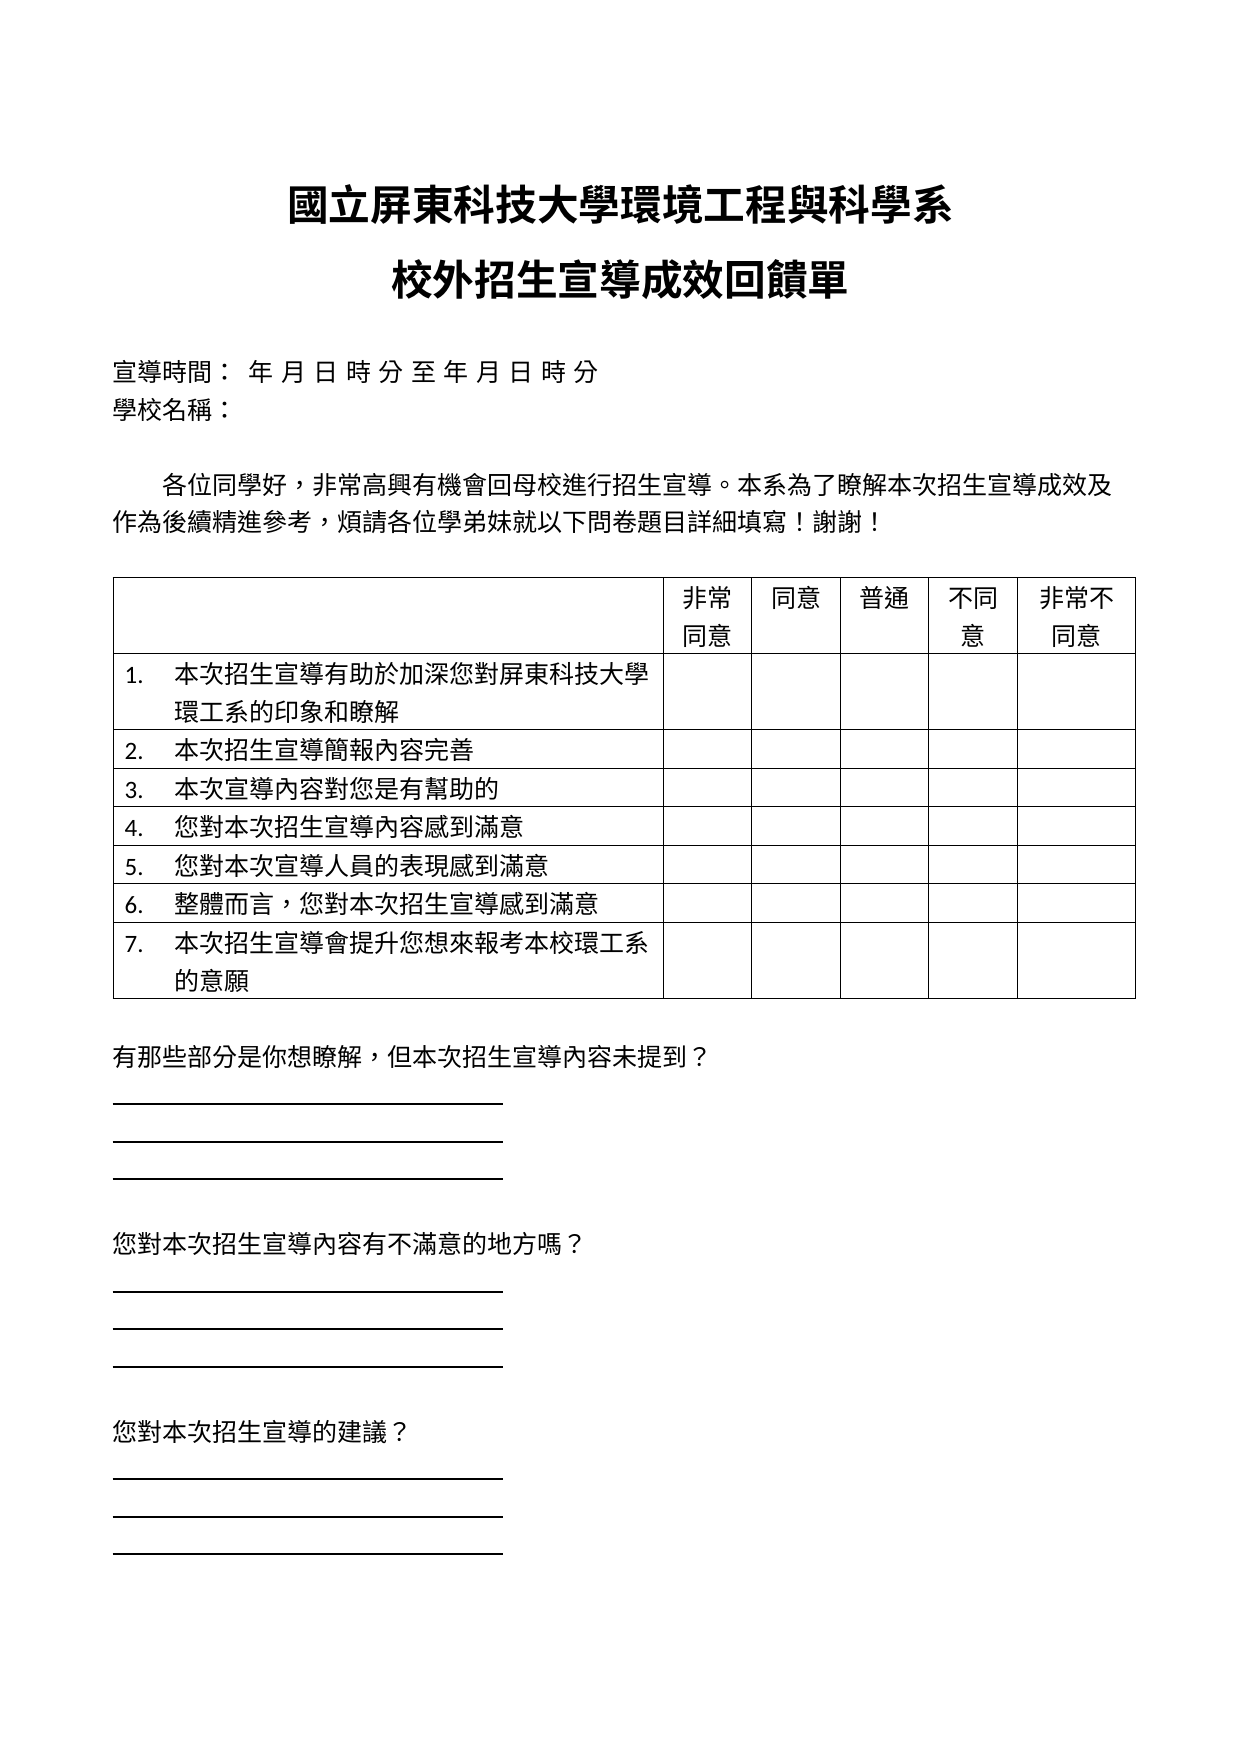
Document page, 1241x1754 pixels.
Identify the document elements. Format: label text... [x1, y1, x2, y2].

table_cell [841, 884, 928, 922]
text 國立屏東科技大學環境工程與科學系 [112, 164, 1128, 239]
table_cell [664, 884, 751, 922]
table_cell [752, 730, 840, 768]
table_cell [752, 769, 840, 806]
table_header [114, 578, 663, 653]
table_cell 本次招生宣導簡報內容完善 [114, 730, 663, 768]
table_cell [1018, 807, 1135, 845]
table_cell [1018, 923, 1135, 998]
table_cell [929, 884, 1017, 922]
table_cell [841, 654, 928, 729]
table_cell [929, 807, 1017, 845]
table_header 不同意 [929, 578, 1017, 653]
table_cell [841, 769, 928, 806]
table_cell 您對本次宣導人員的表現感到滿意 [114, 846, 663, 883]
table_cell [664, 730, 751, 768]
table_cell 本次宣導內容對您是有幫助的 [114, 769, 663, 806]
text 您對本次招生宣導的建議？ [112, 1411, 1128, 1449]
text 校外招生宣導成效回饋單 [112, 239, 1128, 314]
table_cell [841, 923, 928, 998]
table_cell [841, 807, 928, 845]
table_cell [1018, 884, 1135, 922]
table_cell [664, 923, 751, 998]
table_cell [752, 807, 840, 845]
table_cell [752, 884, 840, 922]
table_cell 您對本次招生宣導內容感到滿意 [114, 807, 663, 845]
table_cell [929, 730, 1017, 768]
table_cell [1018, 654, 1135, 729]
table_cell [929, 923, 1017, 998]
table_cell [1018, 769, 1135, 806]
table_cell [929, 769, 1017, 806]
table_cell [752, 654, 840, 729]
table_cell 本次招生宣導有助於加深您對屏東科技大學環工系的印象和瞭解 [114, 654, 663, 729]
table_cell [841, 846, 928, 883]
table_cell 本次招生宣導會提升您想來報考本校環工系的意願 [114, 923, 663, 998]
table_cell [929, 654, 1017, 729]
table_cell [752, 846, 840, 883]
table_header 普通 [841, 578, 928, 653]
table_cell [664, 846, 751, 883]
table_header 同意 [752, 578, 840, 653]
table_header 非常同意 [664, 578, 751, 653]
table_cell [752, 923, 840, 998]
table_header 非常不同意 [1018, 578, 1135, 653]
table_cell [841, 730, 928, 768]
table_cell [664, 654, 751, 729]
table_cell [664, 807, 751, 845]
table_cell 整體而言，您對本次招生宣導感到滿意 [114, 884, 663, 922]
text 各位同學好，非常高興有機會回母校進行招生宣導。本系為了瞭解本次招生宣導成效及作為後續精進參考，煩請各位學弟妹就以下問卷題目詳細填寫！謝謝！ [112, 464, 1128, 539]
table_cell [1018, 846, 1135, 883]
table_cell [664, 769, 751, 806]
text 學校名稱： [112, 389, 1128, 427]
text 有那些部分是你想瞭解，但本次招生宣導內容未提到？ [112, 1036, 1128, 1074]
table_cell [1018, 730, 1135, 768]
table_cell [929, 846, 1017, 883]
text 您對本次招生宣導內容有不滿意的地方嗎？ [112, 1224, 1128, 1261]
text 宣導時間： 年月日時分至年月日時分 [112, 352, 1128, 389]
